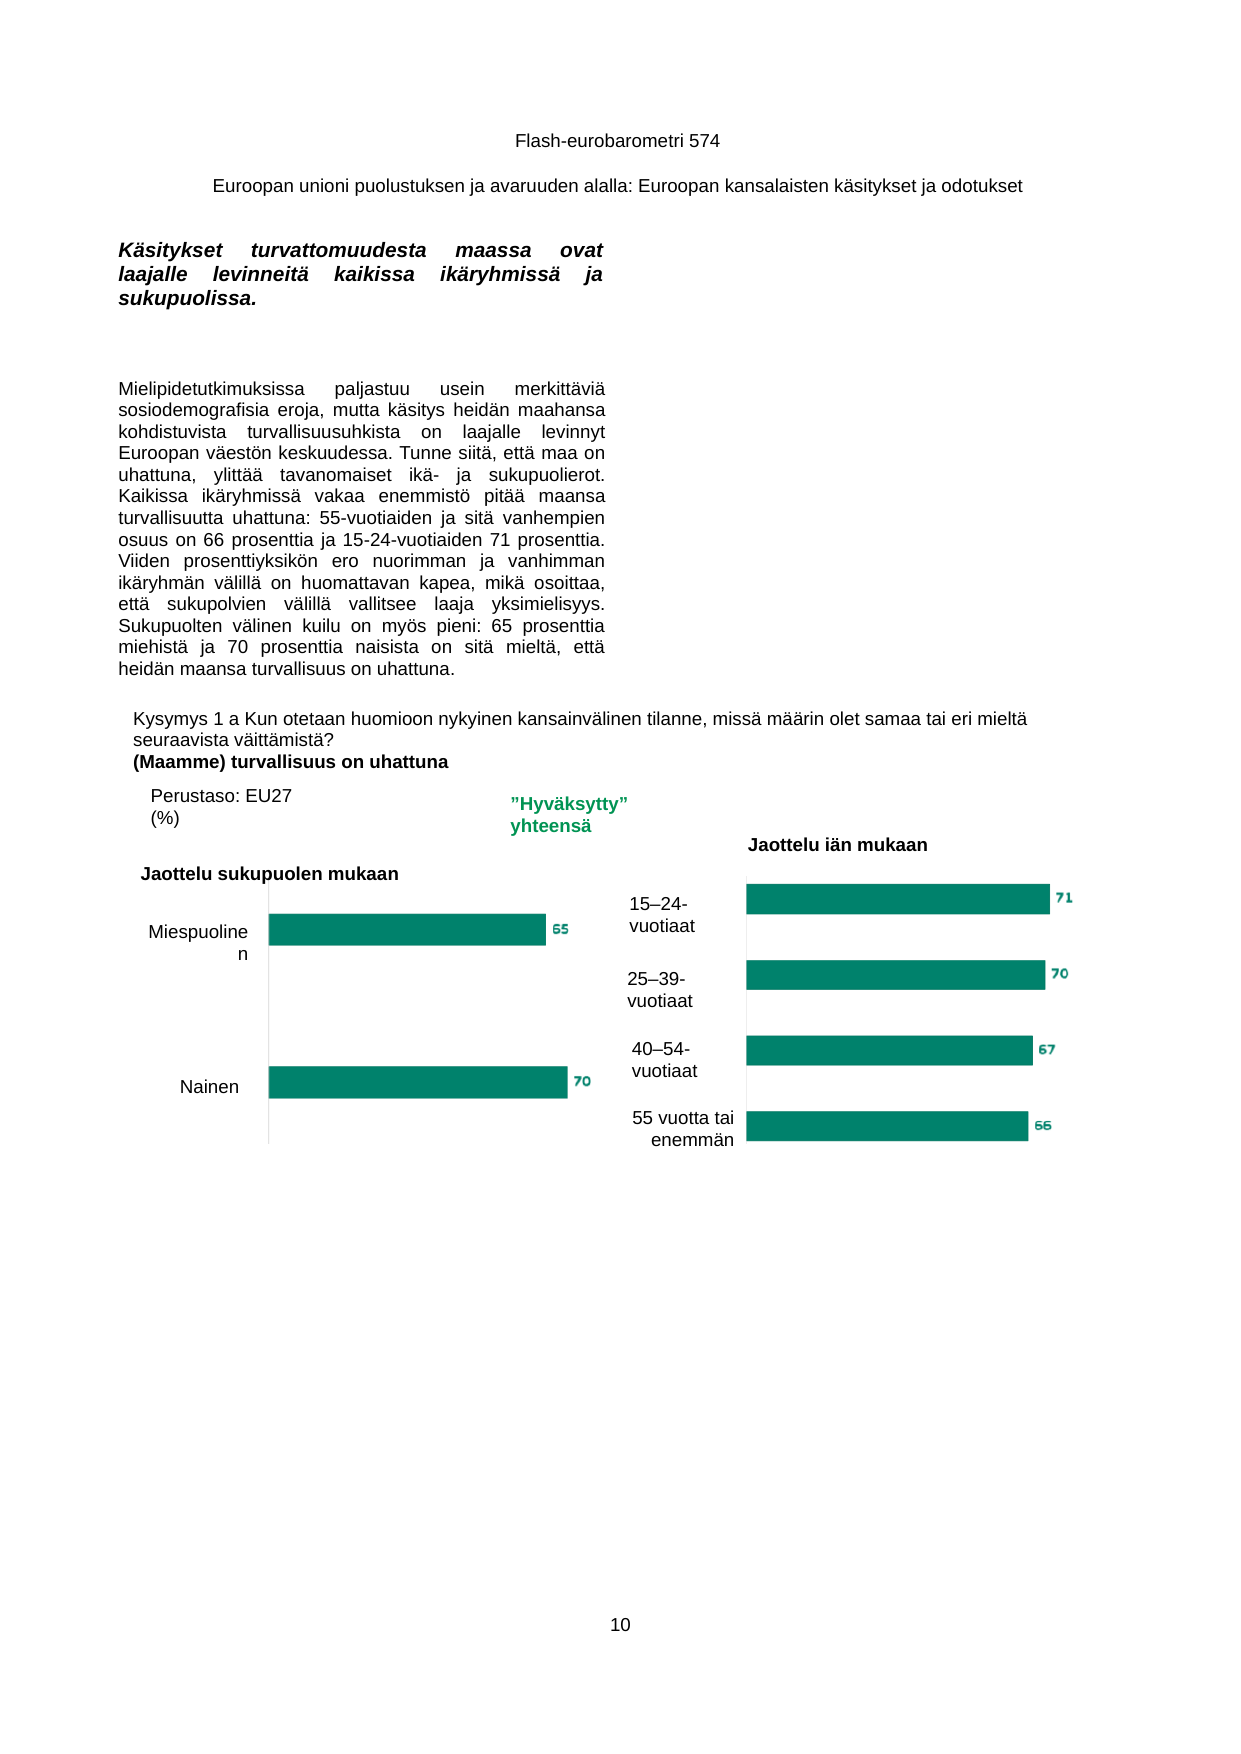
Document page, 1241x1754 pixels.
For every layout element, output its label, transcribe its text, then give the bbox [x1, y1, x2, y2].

text Mielipidetutkimuksissa paljastuu usein merkittäviä sosiodemografisia eroja, mutta käsitys heidän maahansa kohdistuvista turvallisuusuhkista on laajalle levinnyt Euroopan väestön keskuudessa. Tunne siitä, että maa on uhattuna, ylittää tavanomaiset ikä- ja sukupuolierot. Kaikissa ikäryhmissä vakaa enemmistö pitää maansa turvallisuutta uhattuna: 55-vuotiaiden ja sitä vanhempien osuus on 66 prosenttia ja 15-24-vuotiaiden 71 prosenttia. Viiden prosenttiyksikön ero nuorimman ja vanhimman ikäryhmän välillä on huomattavan kapea, mikä osoittaa, että sukupolvien välillä vallitsee laaja yksimielisyys. Sukupuolten välinen kuilu on myös pieni: 65 prosenttia miehistä ja 70 prosenttia naisista on sitä mieltä, että heidän maansa turvallisuus on uhattuna. [118, 377, 605, 679]
text Käsitykset turvattomuudesta maassa ovat laajalle levinneitä kaikissa ikäryhmissä ja sukupuolissa. [118, 237, 605, 309]
picture [263, 876, 1081, 1144]
